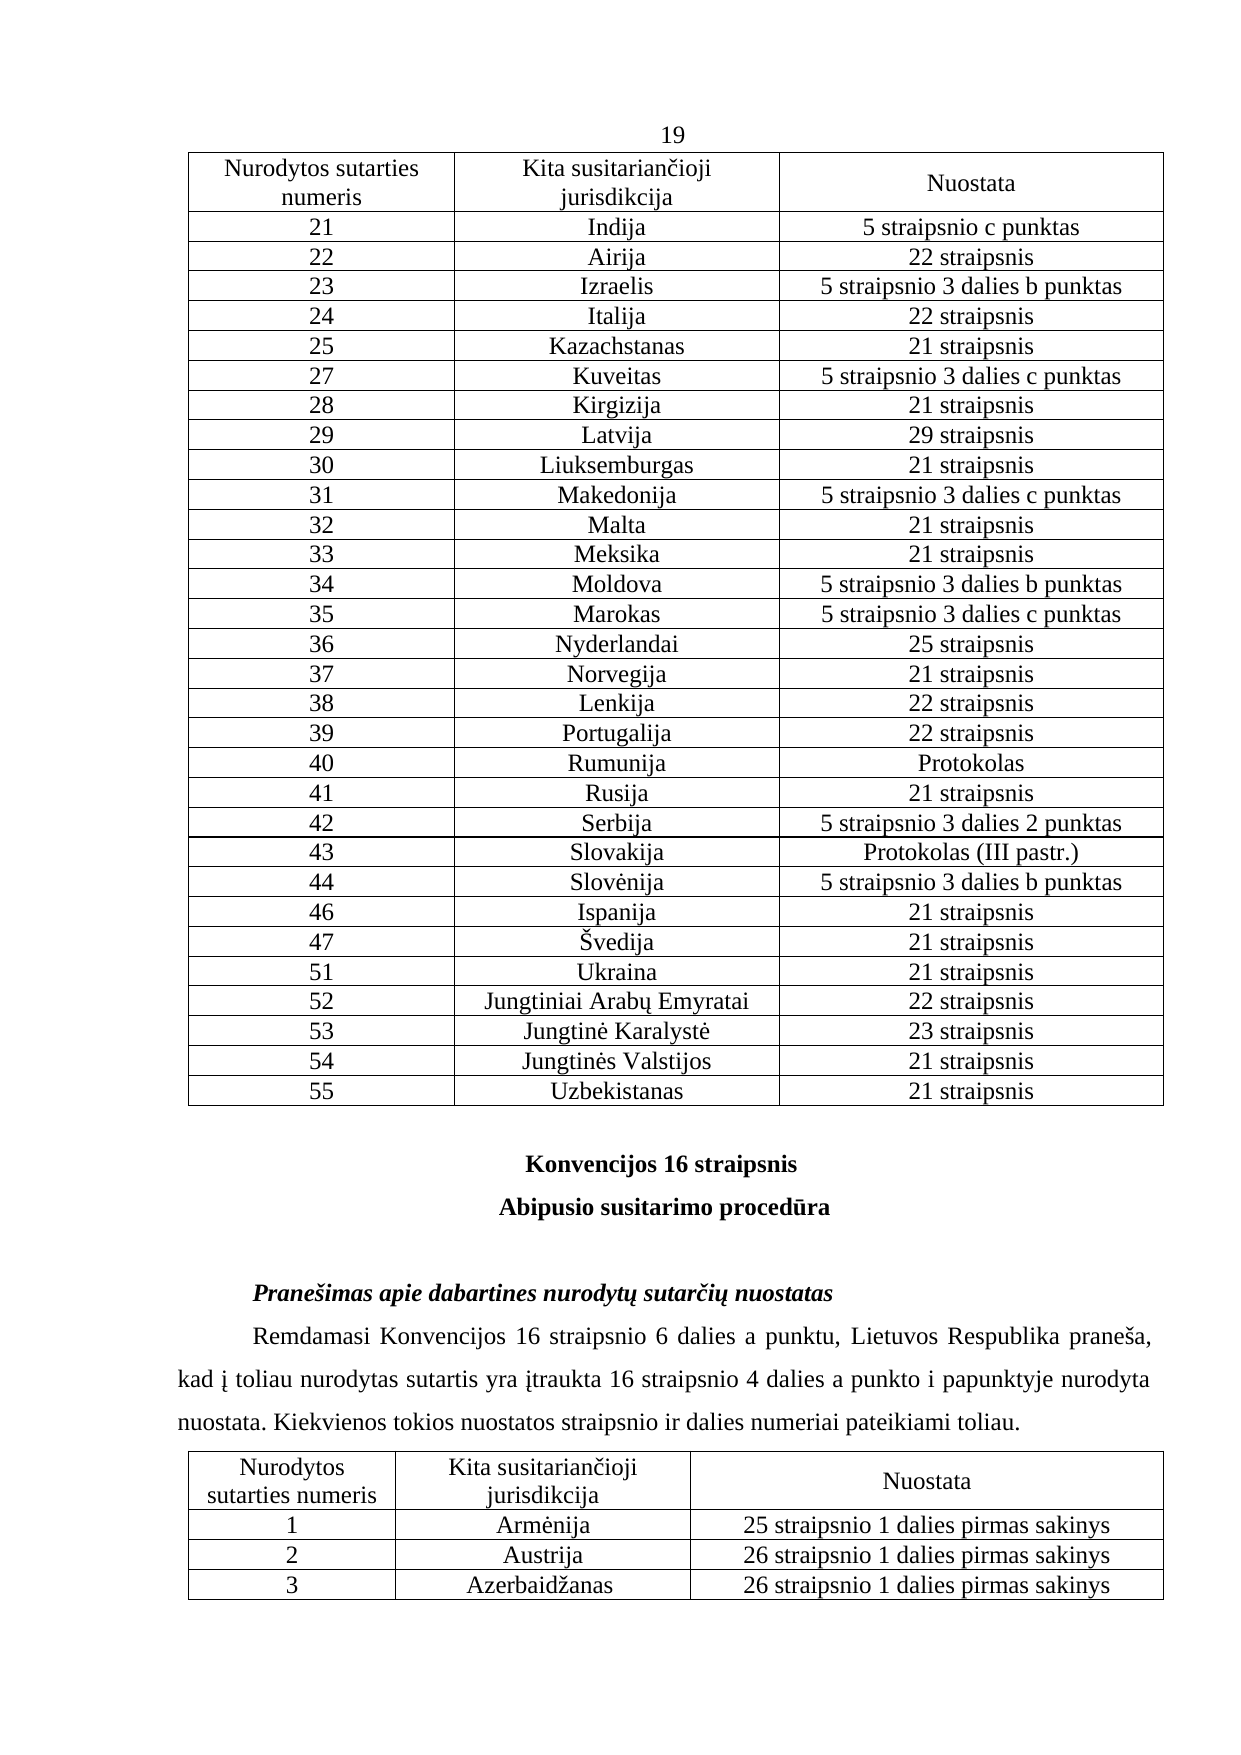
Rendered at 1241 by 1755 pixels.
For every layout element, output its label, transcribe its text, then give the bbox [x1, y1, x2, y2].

table_cell 5 straipsnio 3 dalies c punktas [780, 599, 1163, 628]
table_cell 21 straipsnis [780, 1046, 1163, 1075]
table_cell 22 [189, 242, 454, 270]
table_cell 23 [189, 271, 454, 300]
table_cell Jungtiniai Arabų Emyratai [455, 986, 779, 1015]
table_header Kita susitariančioji jurisdikcija [396, 1452, 690, 1509]
table_cell 5 straipsnio 3 dalies 2 punktas [780, 808, 1163, 836]
table_cell 35 [189, 599, 454, 628]
table_cell Latvija [455, 420, 779, 449]
table_cell 28 [189, 391, 454, 419]
table_cell 25 [189, 331, 454, 360]
table_cell 2 [189, 1540, 395, 1569]
table_cell Marokas [455, 599, 779, 628]
table_cell 33 [189, 540, 454, 568]
table_cell 21 straipsnis [780, 957, 1163, 985]
table_cell 44 [189, 867, 454, 896]
table_cell Protokolas [780, 748, 1163, 777]
table_cell 5 straipsnio 3 dalies b punktas [780, 569, 1163, 598]
table_cell Airija [455, 242, 779, 270]
table_cell 22 straipsnis [780, 689, 1163, 717]
table_cell 40 [189, 748, 454, 777]
table_cell 21 straipsnis [780, 391, 1163, 419]
table_cell 55 [189, 1076, 454, 1104]
table_cell 26 straipsnio 1 dalies pirmas sakinys [691, 1540, 1163, 1569]
table_cell Moldova [455, 569, 779, 598]
table_cell 5 straipsnio c punktas [780, 212, 1163, 241]
table_cell 25 straipsnio 1 dalies pirmas sakinys [691, 1510, 1163, 1539]
table_cell Lenkija [455, 689, 779, 717]
table_cell 54 [189, 1046, 454, 1075]
table_cell 21 [189, 212, 454, 241]
table_cell Azerbaidžanas [396, 1570, 690, 1598]
table_cell 41 [189, 778, 454, 807]
table_cell Kuveitas [455, 361, 779, 389]
table_cell Norvegija [455, 659, 779, 687]
table_cell 51 [189, 957, 454, 985]
table_cell 21 straipsnis [780, 1076, 1163, 1104]
table_cell 38 [189, 689, 454, 717]
table_cell 29 straipsnis [780, 420, 1163, 449]
table_cell 27 [189, 361, 454, 389]
table_cell 24 [189, 301, 454, 330]
table_cell 39 [189, 718, 454, 747]
table_cell Protokolas (III pastr.) [780, 838, 1163, 866]
table_cell 1 [189, 1510, 395, 1539]
table_cell Ukraina [455, 957, 779, 985]
table_cell 21 straipsnis [780, 510, 1163, 538]
table_cell 34 [189, 569, 454, 598]
table_cell Uzbekistanas [455, 1076, 779, 1104]
table_cell Italija [455, 301, 779, 330]
table_cell 42 [189, 808, 454, 836]
table_header Nurodytos sutarties numeris [189, 1452, 395, 1509]
table_cell 5 straipsnio 3 dalies b punktas [780, 271, 1163, 300]
table_cell 21 straipsnis [780, 331, 1163, 360]
table_cell 30 [189, 450, 454, 479]
table_cell 23 straipsnis [780, 1016, 1163, 1045]
table_cell 53 [189, 1016, 454, 1045]
table_cell Izraelis [455, 271, 779, 300]
table_cell Rumunija [455, 748, 779, 777]
table_cell 5 straipsnio 3 dalies b punktas [780, 867, 1163, 896]
table_cell 36 [189, 629, 454, 658]
text Remdamasi Konvencijos 16 straipsnio 6 dalies a punktu, Lietuvos Respublika praneša, kad į toliau nurodytas sutartis yra įtraukta 16 straipsnio 4 dalies a punkto i papunktyje nurodyta nuostata. Kiekvienos tokios nuostatos straipsnio ir dalies numeriai pateikiami toliau. [177, 1321, 1152, 1436]
text Konvencijos 16 straipsnis [177, 1149, 1152, 1177]
table_cell 52 [189, 986, 454, 1015]
table_cell Rusija [455, 778, 779, 807]
table_cell Armėnija [396, 1510, 690, 1539]
table_cell Kazachstanas [455, 331, 779, 360]
table_cell 5 straipsnio 3 dalies c punktas [780, 361, 1163, 389]
table_cell 46 [189, 897, 454, 926]
table_cell 43 [189, 838, 454, 866]
table_cell Malta [455, 510, 779, 538]
table_cell Austrija [396, 1540, 690, 1569]
table_cell Kirgizija [455, 391, 779, 419]
table_cell 21 straipsnis [780, 450, 1163, 479]
table_cell Serbija [455, 808, 779, 836]
table_cell 21 straipsnis [780, 927, 1163, 956]
table_cell Nyderlandai [455, 629, 779, 658]
table_cell Švedija [455, 927, 779, 956]
table_cell 21 straipsnis [780, 540, 1163, 568]
text Pranešimas apie dabartines nurodytų sutarčių nuostatas [177, 1278, 1152, 1307]
table_cell 22 straipsnis [780, 301, 1163, 330]
table_cell 21 straipsnis [780, 659, 1163, 687]
table_header Nuostata [691, 1452, 1163, 1509]
table_header Nuostata [780, 153, 1163, 211]
table_cell Jungtinė Karalystė [455, 1016, 779, 1045]
table_cell 21 straipsnis [780, 897, 1163, 926]
table_cell 31 [189, 480, 454, 509]
table_cell 37 [189, 659, 454, 687]
text Abipusio susitarimo procedūra [177, 1192, 1152, 1221]
table_cell 21 straipsnis [780, 778, 1163, 807]
table_cell 25 straipsnis [780, 629, 1163, 658]
table_cell Liuksemburgas [455, 450, 779, 479]
table_cell Slovėnija [455, 867, 779, 896]
table_cell Jungtinės Valstijos [455, 1046, 779, 1075]
table_cell Makedonija [455, 480, 779, 509]
table_cell 3 [189, 1570, 395, 1598]
table_cell 26 straipsnio 1 dalies pirmas sakinys [691, 1570, 1163, 1598]
table_cell 5 straipsnio 3 dalies c punktas [780, 480, 1163, 509]
table_cell Portugalija [455, 718, 779, 747]
table_cell 29 [189, 420, 454, 449]
table_header Kita susitariančioji jurisdikcija [455, 153, 779, 211]
table_header Nurodytos sutarties numeris [189, 153, 454, 211]
table_cell 47 [189, 927, 454, 956]
table_cell 22 straipsnis [780, 986, 1163, 1015]
table_cell Slovakija [455, 838, 779, 866]
table_cell 22 straipsnis [780, 718, 1163, 747]
table_cell Meksika [455, 540, 779, 568]
table_cell Indija [455, 212, 779, 241]
table_cell Ispanija [455, 897, 779, 926]
table_cell 32 [189, 510, 454, 538]
table_cell 22 straipsnis [780, 242, 1163, 270]
